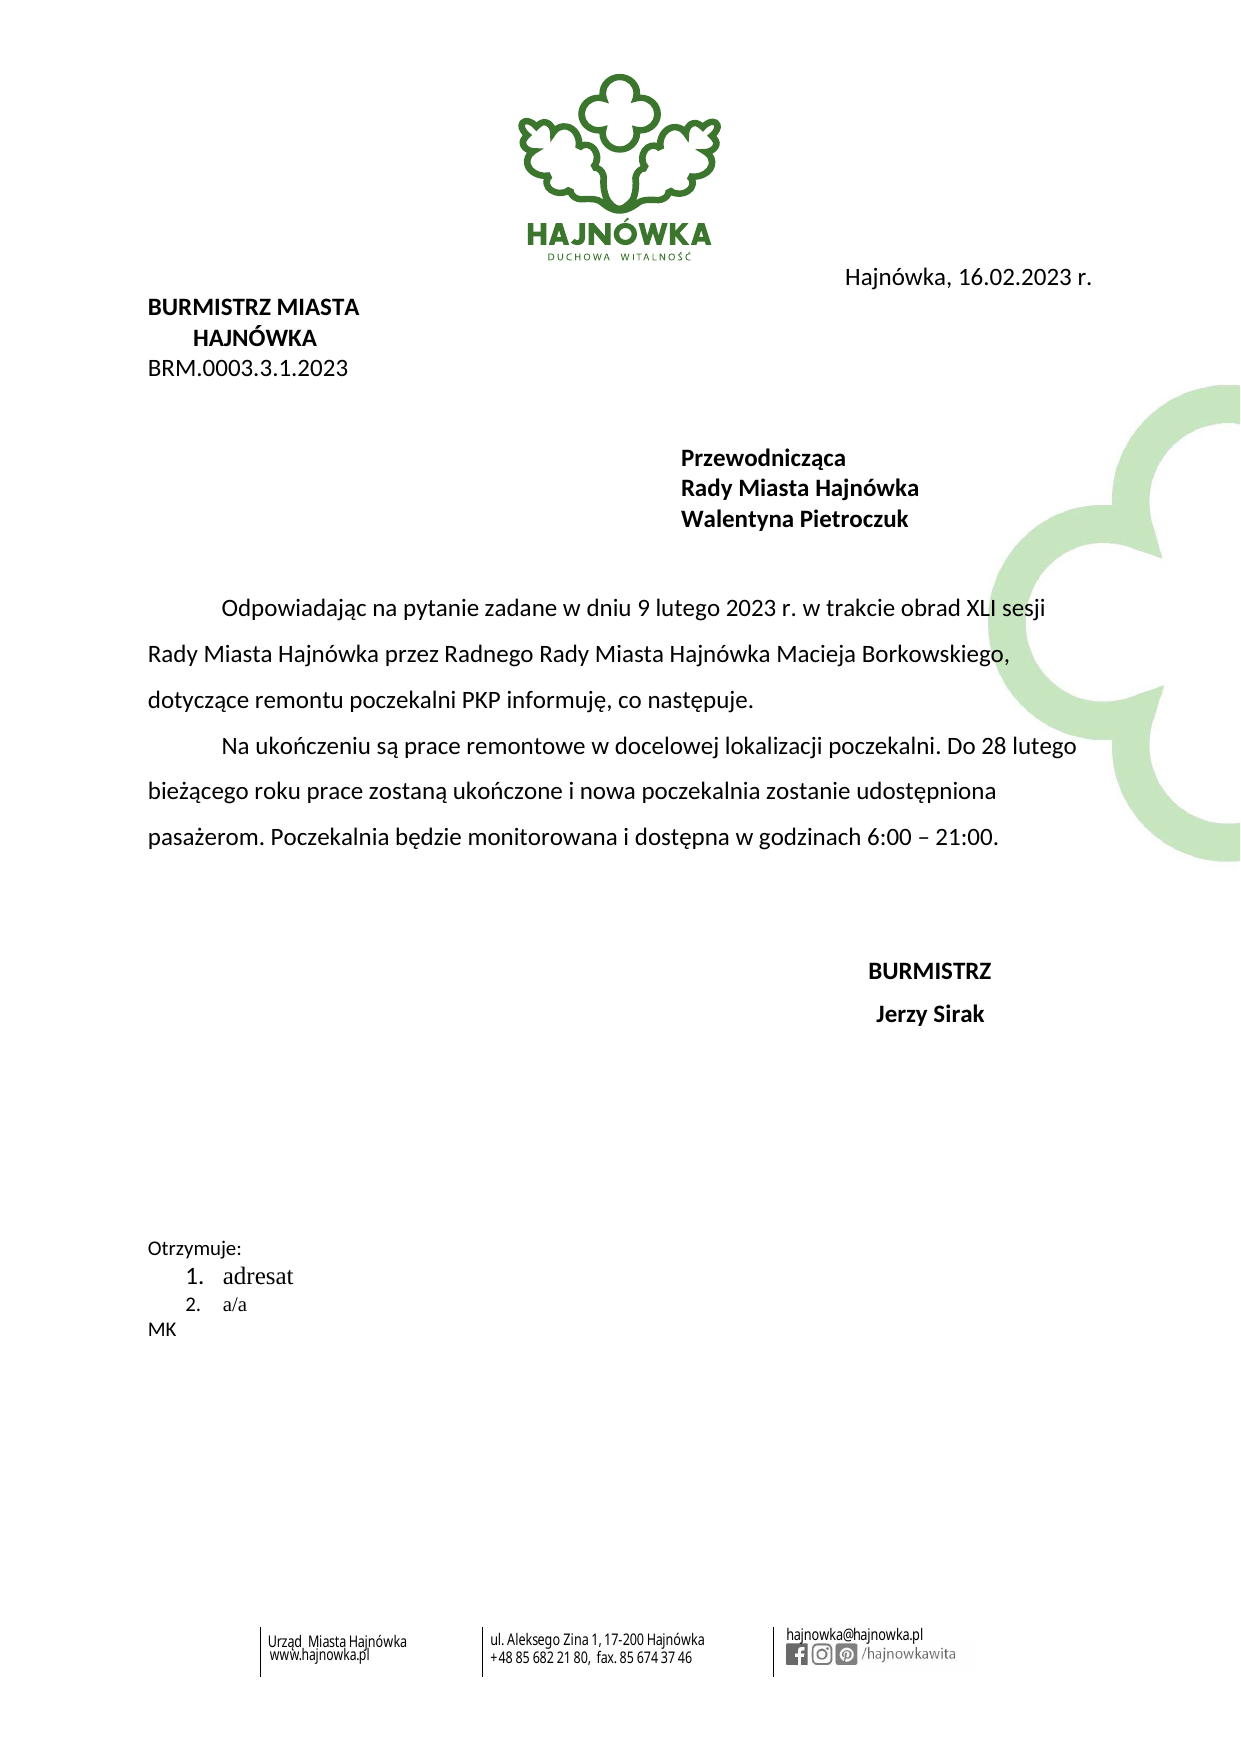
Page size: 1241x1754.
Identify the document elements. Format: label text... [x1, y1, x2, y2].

text Walentyna Pietroczuk [681, 503, 979, 533]
list a/a [185, 1291, 1093, 1316]
text BRM.0003.3.1.2023 [148, 352, 979, 383]
picture [979, 328, 1241, 900]
text Rady Miasta Hajnówka [681, 472, 979, 503]
text MK [148, 1316, 1093, 1342]
text BURMISTRZ [767, 956, 1093, 986]
text BURMISTRZ MIASTA [148, 291, 1093, 322]
list adresat [185, 1260, 1093, 1291]
text Hajnówka, 16.02.2023 r. [148, 261, 1093, 291]
text Odpowiadając na pytanie zadane w dniu 9 lutego 2023 r. w trakcie obrad XLI sesji Rady Miasta Hajnówka przez Radnego Rady Miasta Hajnówka Macieja Borkowskiego, dotyczące remontu poczekalni PKP informuję, co następuje. [148, 593, 979, 714]
text Otrzymuje: [148, 1235, 1093, 1260]
text Na ukończeniu są prace remontowe w docelowej lokalizacji poczekalni. Do 28 lutego bieżącego roku prace zostaną ukończone i nowa poczekalnia zostanie udostępniona pasażerom. Poczekalnia będzie monitorowana i dostępna w godzinach 6:00 – 21:00. [148, 730, 979, 852]
text HAJNÓWKA [193, 322, 1093, 352]
text Jerzy Sirak [768, 998, 1093, 1028]
text Przewodnicząca [681, 442, 979, 472]
